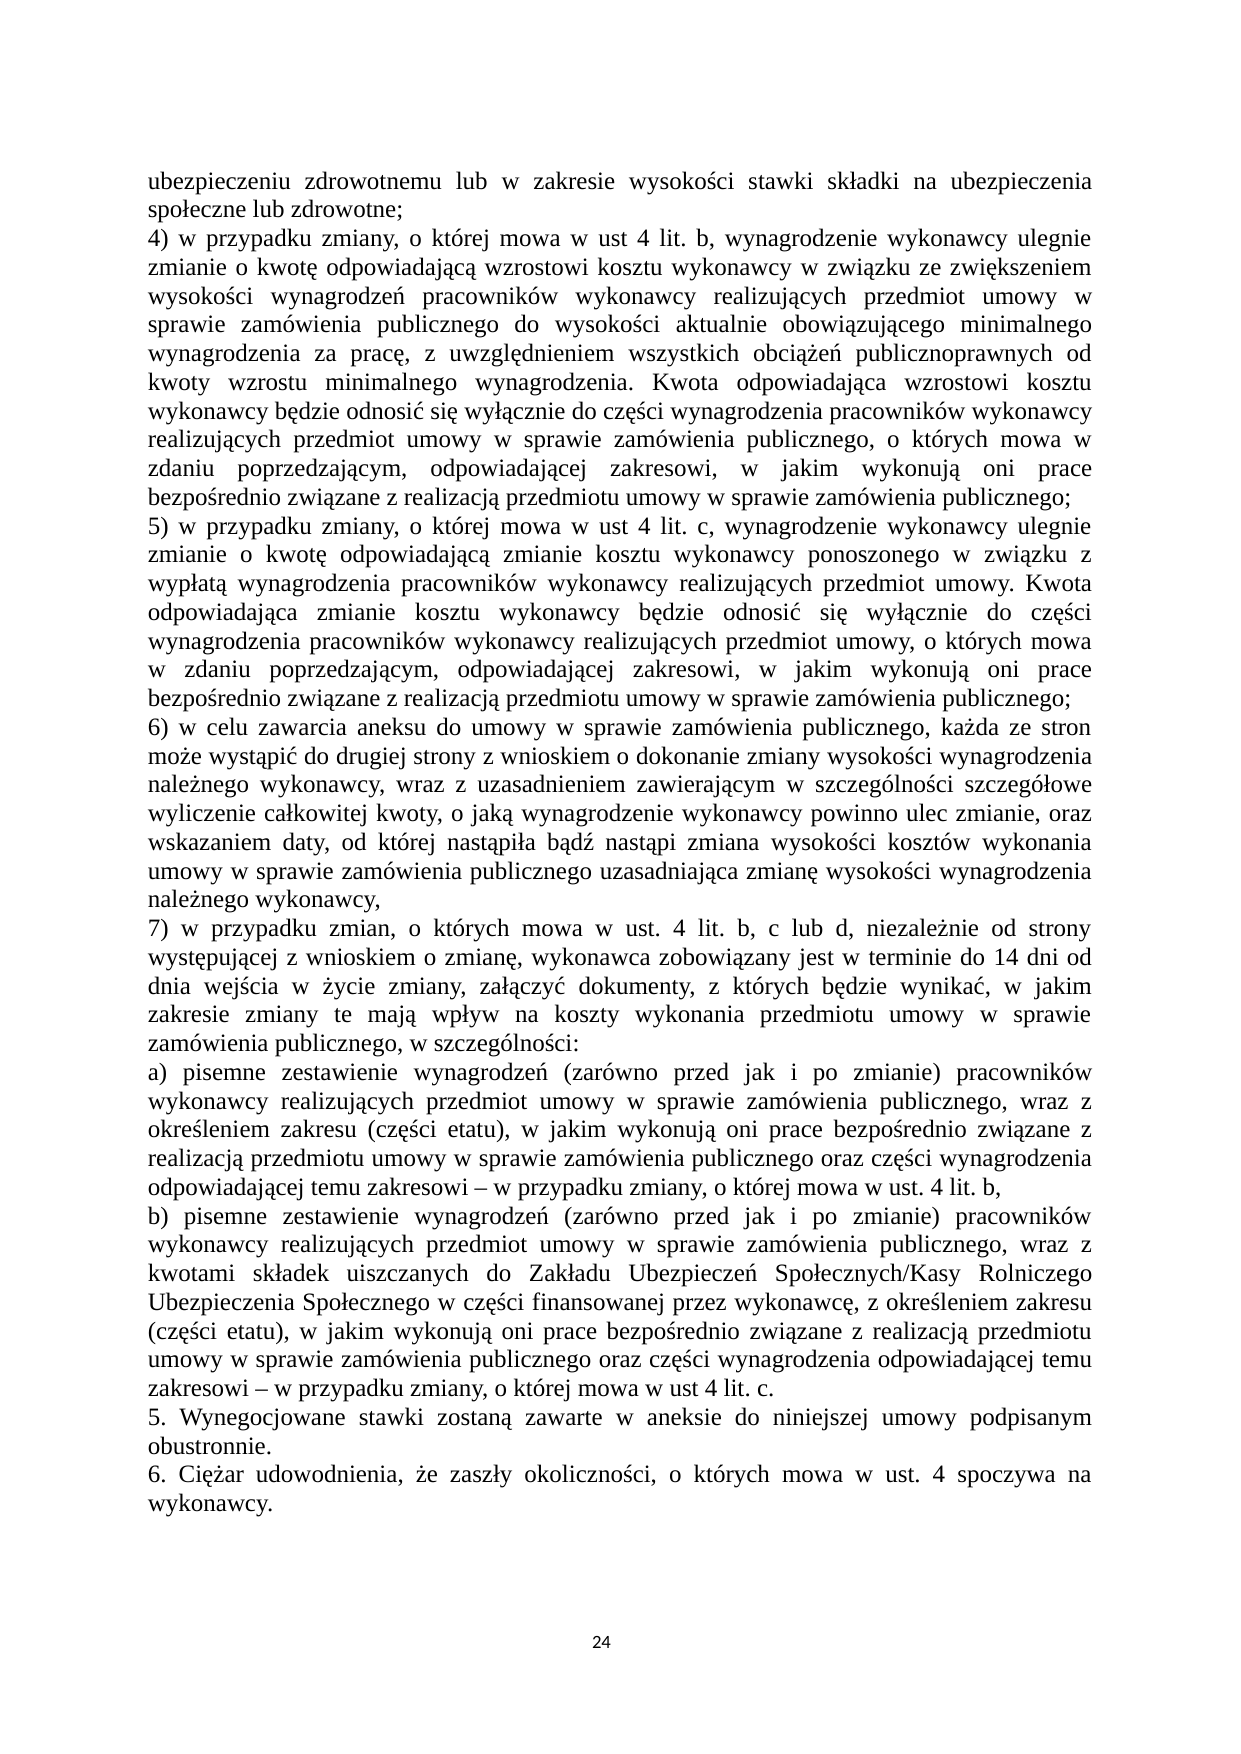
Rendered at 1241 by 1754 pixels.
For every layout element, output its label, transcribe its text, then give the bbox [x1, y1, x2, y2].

text 6. Ciężar udowodnienia, że zaszły okoliczności, o których mowa w ust. 4 spoczywa na wykonawcy. [148, 1459, 1093, 1517]
text 5) w przypadku zmiany, o której mowa w ust 4 lit. c, wynagrodzenie wykonawcy ulegnie zmianie o kwotę odpowiadającą zmianie kosztu wykonawcy ponoszonego w związku z wypłatą wynagrodzenia pracowników wykonawcy realizujących przedmiot umowy. Kwota odpowiadająca zmianie kosztu wykonawcy będzie odnosić się wyłącznie do części wynagrodzenia pracowników wykonawcy realizujących przedmiot umowy, o których mowa w zdaniu poprzedzającym, odpowiadającej zakresowi, w jakim wykonują oni prace bezpośrednio związane z realizacją przedmiotu umowy w sprawie zamówienia publicznego; [148, 511, 1093, 712]
text 4) w przypadku zmiany, o której mowa w ust 4 lit. b, wynagrodzenie wykonawcy ulegnie zmianie o kwotę odpowiadającą wzrostowi kosztu wykonawcy w związku ze zwiększeniem wysokości wynagrodzeń pracowników wykonawcy realizujących przedmiot umowy w sprawie zamówienia publicznego do wysokości aktualnie obowiązującego minimalnego wynagrodzenia za pracę, z uwzględnieniem wszystkich obciążeń publicznoprawnych od kwoty wzrostu minimalnego wynagrodzenia. Kwota odpowiadająca wzrostowi kosztu wykonawcy będzie odnosić się wyłącznie do części wynagrodzenia pracowników wykonawcy realizujących przedmiot umowy w sprawie zamówienia publicznego, o których mowa w zdaniu poprzedzającym, odpowiadającej zakresowi, w jakim wykonują oni prace bezpośrednio związane z realizacją przedmiotu umowy w sprawie zamówienia publicznego; [148, 223, 1093, 511]
text 6) w celu zawarcia aneksu do umowy w sprawie zamówienia publicznego, każda ze stron może wystąpić do drugiej strony z wnioskiem o dokonanie zmiany wysokości wynagrodzenia należnego wykonawcy, wraz z uzasadnieniem zawierającym w szczególności szczegółowe wyliczenie całkowitej kwoty, o jaką wynagrodzenie wykonawcy powinno ulec zmianie, oraz wskazaniem daty, od której nastąpiła bądź nastąpi zmiana wysokości kosztów wykonania umowy w sprawie zamówienia publicznego uzasadniająca zmianę wysokości wynagrodzenia należnego wykonawcy, [148, 712, 1093, 913]
text b) pisemne zestawienie wynagrodzeń (zarówno przed jak i po zmianie) pracowników wykonawcy realizujących przedmiot umowy w sprawie zamówienia publicznego, wraz z kwotami składek uiszczanych do Zakładu Ubezpieczeń Społecznych/Kasy Rolniczego Ubezpieczenia Społecznego w części finansowanej przez wykonawcę, z określeniem zakresu (części etatu), w jakim wykonują oni prace bezpośrednio związane z realizacją przedmiotu umowy w sprawie zamówienia publicznego oraz części wynagrodzenia odpowiadającej temu zakresowi – w przypadku zmiany, o której mowa w ust 4 lit. c. [148, 1201, 1093, 1402]
text ubezpieczeniu zdrowotnemu lub w zakresie wysokości stawki składki na ubezpieczenia społeczne lub zdrowotne; [148, 166, 1093, 223]
text 5. Wynegocjowane stawki zostaną zawarte w aneksie do niniejszej umowy podpisanym obustronnie. [148, 1402, 1093, 1459]
text a) pisemne zestawienie wynagrodzeń (zarówno przed jak i po zmianie) pracowników wykonawcy realizujących przedmiot umowy w sprawie zamówienia publicznego, wraz z określeniem zakresu (części etatu), w jakim wykonują oni prace bezpośrednio związane z realizacją przedmiotu umowy w sprawie zamówienia publicznego oraz części wynagrodzenia odpowiadającej temu zakresowi – w przypadku zmiany, o której mowa w ust. 4 lit. b, [148, 1057, 1093, 1201]
text 7) w przypadku zmian, o których mowa w ust. 4 lit. b, c lub d, niezależnie od strony występującej z wnioskiem o zmianę, wykonawca zobowiązany jest w terminie do 14 dni od dnia wejścia w życie zmiany, załączyć dokumenty, z których będzie wynikać, w jakim zakresie zmiany te mają wpływ na koszty wykonania przedmiotu umowy w sprawie zamówienia publicznego, w szczególności: [148, 913, 1093, 1057]
